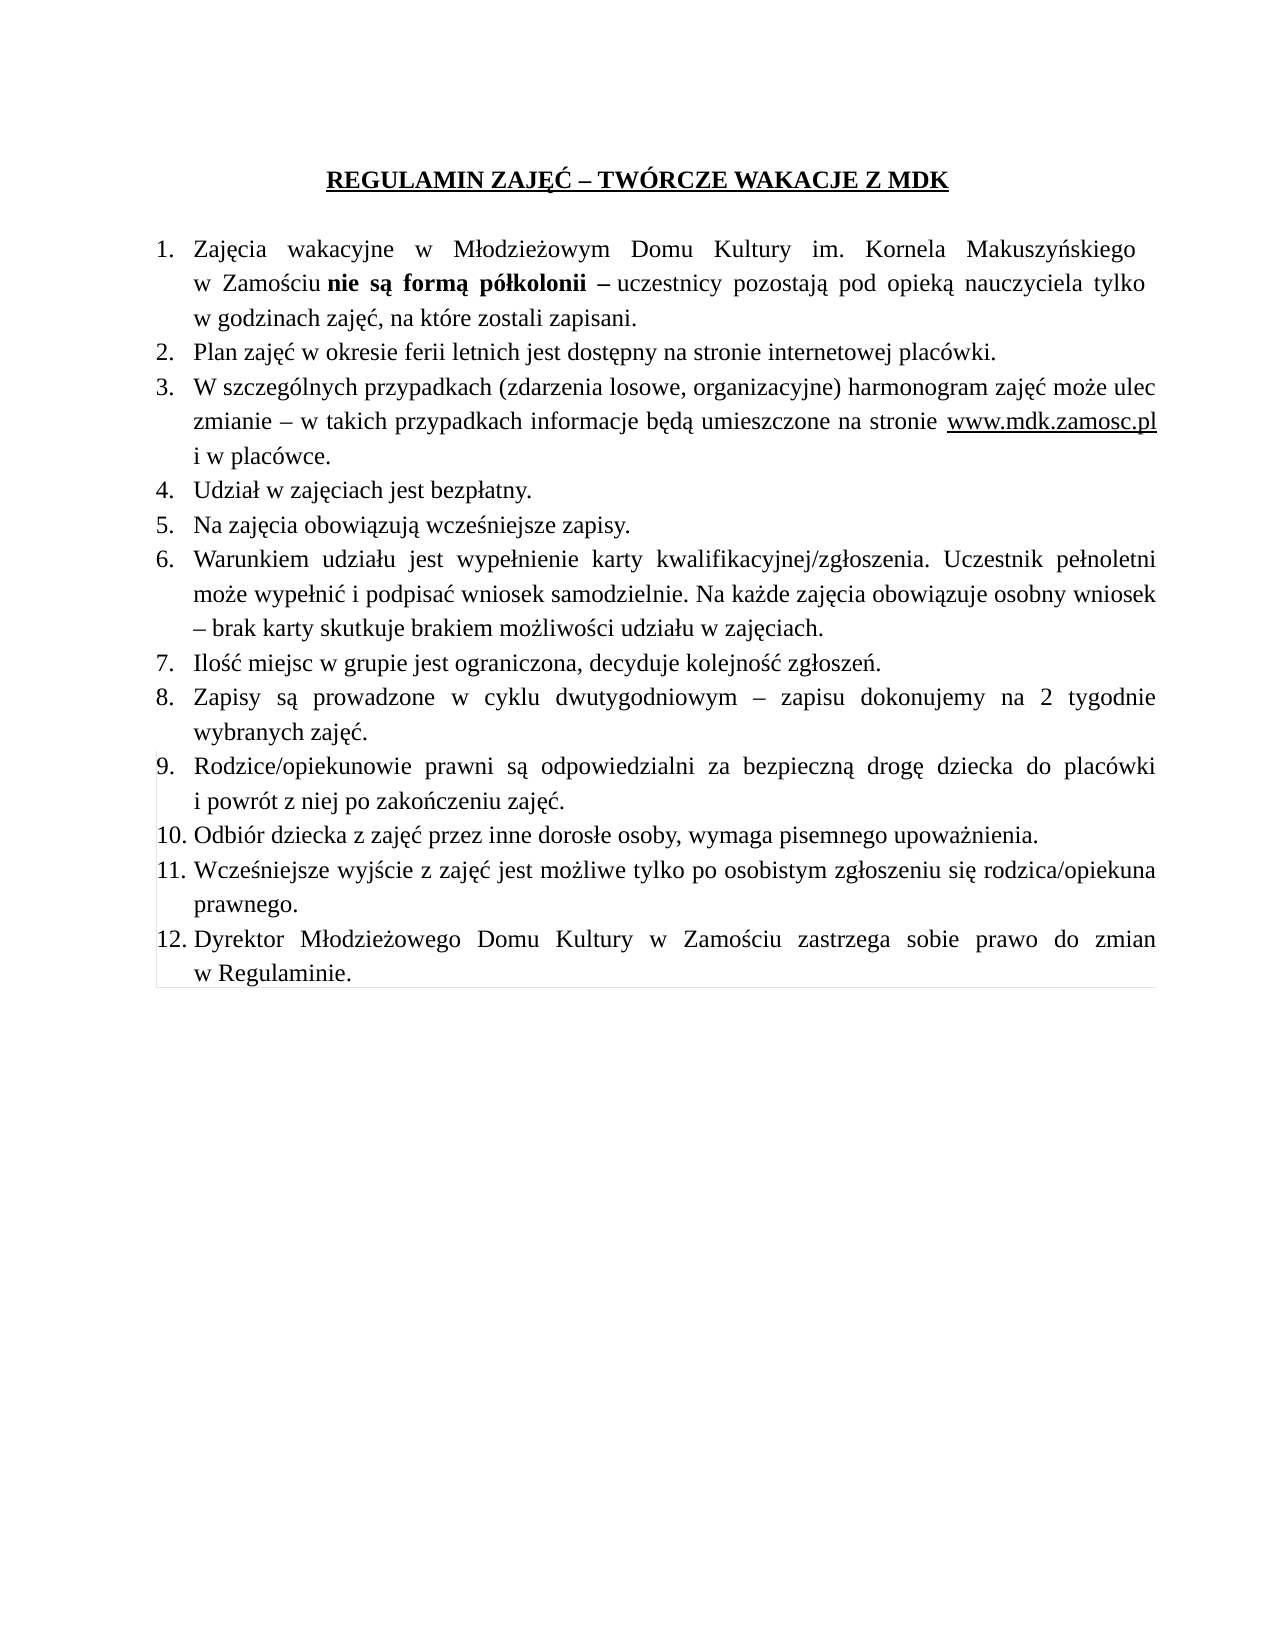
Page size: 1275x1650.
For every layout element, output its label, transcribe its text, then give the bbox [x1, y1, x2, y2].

list Ilość miejsc w grupie jest ograniczona, decyduje kolejność zgłoszeń. [156, 648, 1157, 677]
text REGULAMIN ZAJĘĆ – TWÓRCZE WAKACJE Z MDK [118, 165, 1157, 194]
list Odbiór dziecka z zajęć przez inne dorosłe osoby, wymaga pisemnego upoważnienia. [157, 820, 1157, 849]
list Dyrektor Młodzieżowego Domu Kultury w Zamościu zastrzega sobie prawo do zmian w Regulaminie. [157, 924, 1157, 987]
list Zapisy są prowadzone w cyklu dwutygodniowym – zapisu dokonujemy na 2 tygodnie wybranych zajęć. [156, 682, 1157, 746]
list Wcześniejsze wyjście z zajęć jest możliwe tylko po osobistym zgłoszeniu się rodzica/opiekuna prawnego. [157, 855, 1157, 918]
list Udział w zajęciach jest bezpłatny. [156, 475, 1157, 504]
list Plan zajęć w okresie ferii letnich jest dostępny na stronie internetowej placówki. [156, 337, 1157, 366]
list Zajęcia wakacyjne w Młodzieżowym Domu Kultury im. Kornela Makuszyńskiego w Zamościu nie są formą półkolonii – uczestnicy pozostają pod opieką nauczyciela tylko w godzinach zajęć, na które zostali zapisani. [156, 234, 1157, 332]
list Rodzice/opiekunowie prawni są odpowiedzialni za bezpieczną drogę dziecka do placówki i powrót z niej po zakończeniu zajęć. [157, 751, 1157, 814]
list Warunkiem udziału jest wypełnienie karty kwalifikacyjnej/zgłoszenia. Uczestnik pełnoletni może wypełnić i podpisać wniosek samodzielnie. Na każde zajęcia obowiązuje osobny wniosek – brak karty skutkuje brakiem możliwości udziału w zajęciach. [156, 544, 1157, 642]
list W szczególnych przypadkach (zdarzenia losowe, organizacyjne) harmonogram zajęć może ulec zmianie – w takich przypadkach informacje będą umieszczone na stronie www.mdk.zamosc.pl i w placówce. [156, 372, 1157, 470]
list Na zajęcia obowiązują wcześniejsze zapisy. [156, 510, 1157, 539]
